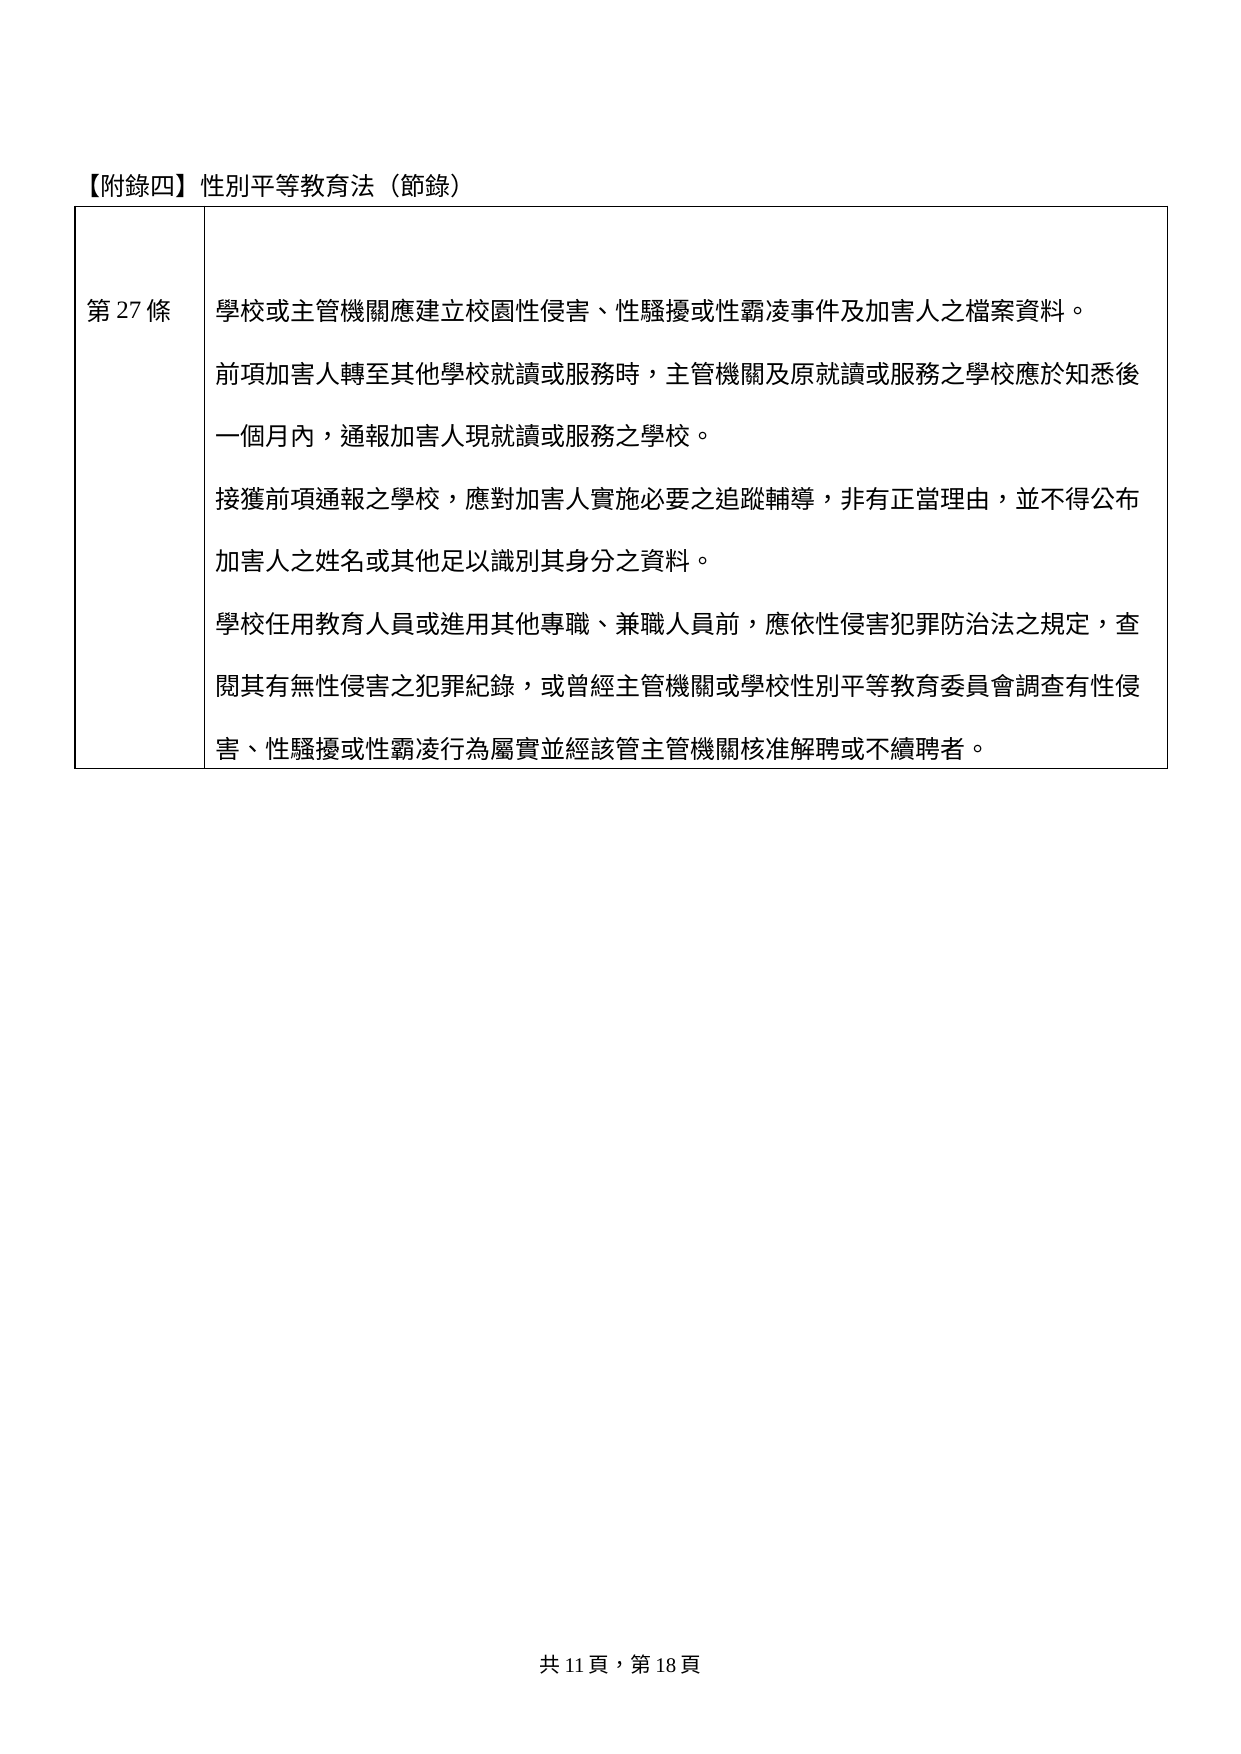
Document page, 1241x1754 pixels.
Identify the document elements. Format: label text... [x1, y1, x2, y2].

text 【附錄四】性別平等教育法（節錄） [75, 143, 1165, 206]
table_header 學校或主管機關應建立校園性侵害、性騷擾或性霸凌事件及加害人之檔案資料。 前項加害人轉至其他學校就讀或服務時，主管機關及原就讀或服務之學校應於知悉後一個月內，通報加害人現就讀或服務之學校。 接獲前項通報之學校，應對加害人實施必要之追蹤輔導，非有正當理由，並不得公布加害人之姓名或其他足以識別其身分之資料。 學校任用教育人員或進用其他專職、兼職人員前，應依性侵害犯罪防治法之規定，查閱其有無性侵害之犯罪紀錄，或曾經主管機關或學校性別平等教育委員會調查有性侵害、性騷擾或性霸凌行為屬實並經該管主管機關核准解聘或不續聘者。 [205, 207, 1167, 768]
table_header 第27條 [76, 207, 204, 768]
